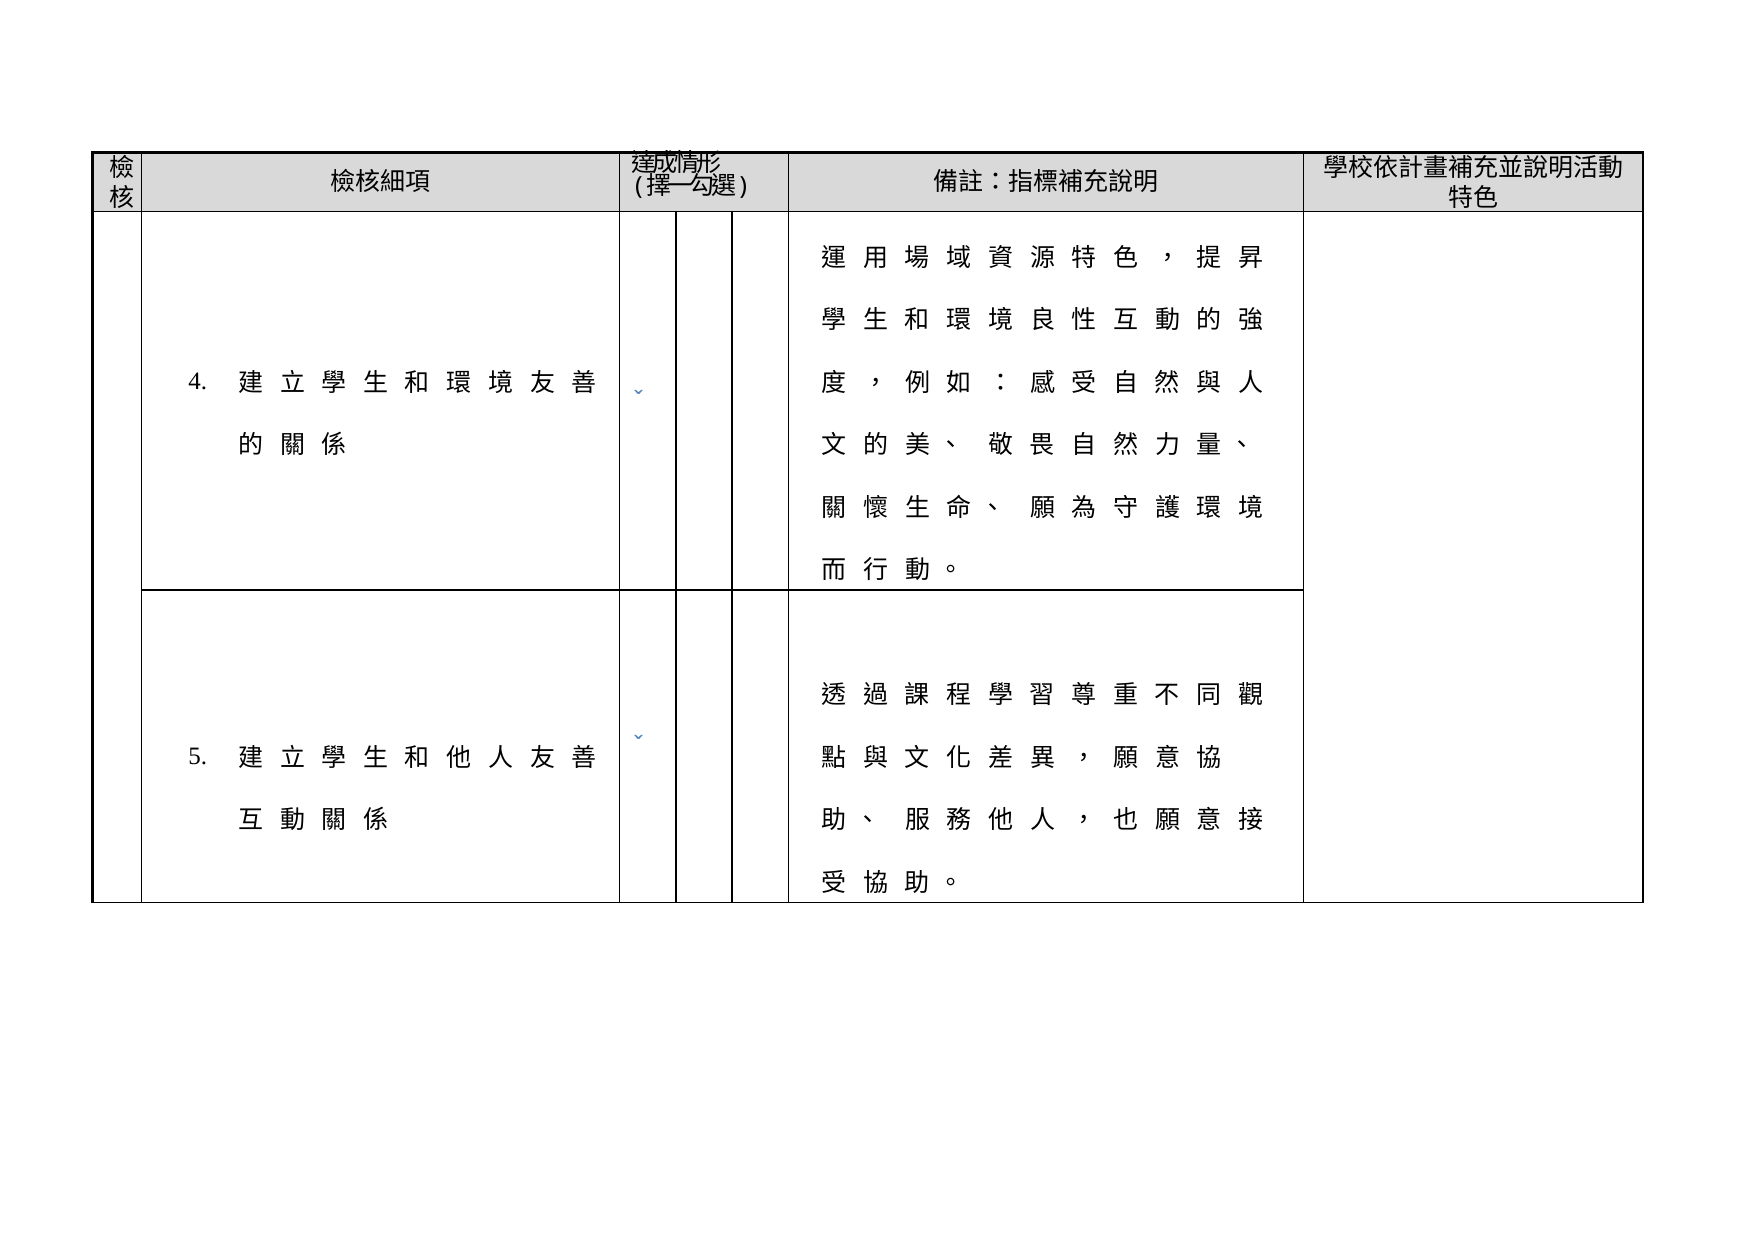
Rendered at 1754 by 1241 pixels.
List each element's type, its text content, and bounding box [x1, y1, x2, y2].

table_cell 建立學生和他人友善互動關係 [142, 591, 619, 901]
table_header 檢核細項 [142, 154, 619, 211]
table_cell [677, 212, 731, 589]
table_cell 運用場域資源特色，提昇學生和環境良性互動的強度，例如：感受自然與人文的美、敬畏自然力量、關懷生命、願為守護環境而行動。 [789, 212, 1303, 589]
table_header 達成情形 (擇一勾選) [620, 154, 788, 211]
table_cell ˇ [620, 591, 675, 901]
table_header 備註：指標補充說明 [789, 154, 1303, 211]
table_header 檢核項目 [94, 154, 141, 211]
table_cell [1304, 212, 1642, 901]
table_cell [733, 591, 788, 901]
table_cell [733, 212, 788, 589]
table_cell ˇ [620, 212, 675, 589]
table_cell 建立學生和環境友善的關係 [142, 212, 619, 589]
table_header 學校依計畫補充並說明活動特色 [1304, 154, 1642, 211]
table_cell 透過課程學習尊重不同觀點與文化差異，願意協助、服務他人，也願意接受協助。 [789, 591, 1303, 901]
table_cell [94, 212, 141, 901]
table_cell [677, 591, 731, 901]
